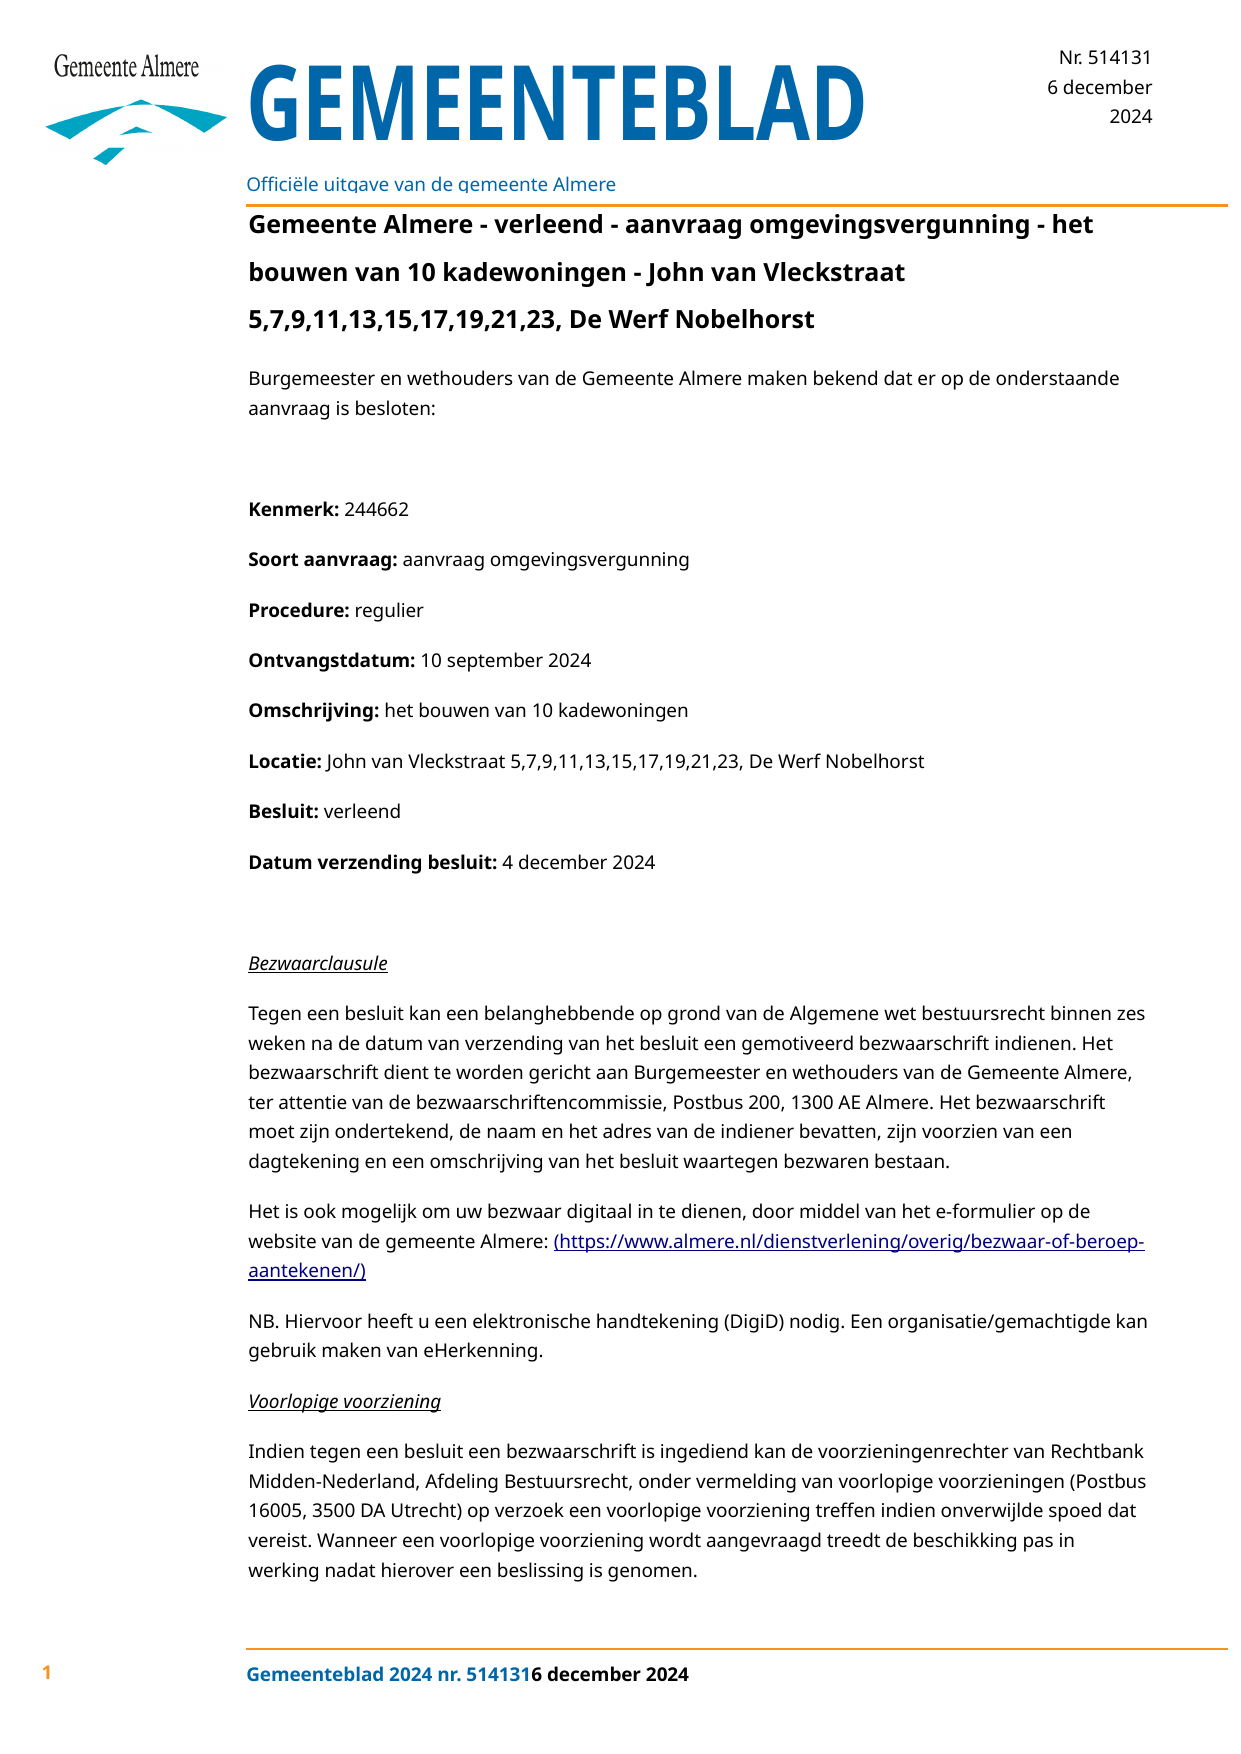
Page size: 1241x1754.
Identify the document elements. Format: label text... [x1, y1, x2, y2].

text Het is ook mogelijk om uw bezwaar digitaal in te dienen, door middel van het e-formulier op de website van de gemeente Almere: (https://www.almere.nl/dienstverlening/overig/bezwaar-of-beroep-aantekenen/) [248, 1198, 1152, 1283]
text Ontvangstdatum: 10 september 2024 [248, 647, 1152, 673]
text Burgemeester en wethouders van de Gemeente Almere maken bekend dat er op de onderstaande aanvraag is besloten: [248, 366, 1152, 421]
text Besluit: verleend [248, 798, 1152, 824]
text Locatie: John van Vleckstraat 5,7,9,11,13,15,17,19,21,23, De Werf Nobelhorst [248, 748, 1152, 774]
text Gemeente Almere - verleend - aanvraag omgevingsvergunning - het bouwen van 10 kadewoningen - John van Vleckstraat 5,7,9,11,13,15,17,19,21,23, De Werf Nobelhorst [248, 207, 1152, 336]
text Datum verzending besluit: 4 december 2024 [248, 849, 1152, 874]
text Indien tegen een besluit een bezwaarschrift is ingediend kan de voorzieningenrechter van Rechtbank Midden-Nederland, Afdeling Bestuursrecht, onder vermelding van voorlopige voorzieningen (Postbus 16005, 3500 DA Utrecht) op verzoek een voorlopige voorziening treffen indien onverwijlde spoed dat vereist. Wanneer een voorlopige voorziening wordt aangevraagd treedt de beschikking pas in werking nadat hierover een beslissing is genomen. [248, 1438, 1152, 1582]
text Omschrijving: het bouwen van 10 kadewoningen [248, 698, 1152, 723]
text Tegen een besluit kan een belanghebbende op grond van de Algemene wet bestuursrecht binnen zes weken na de datum van verzending van het besluit een gemotiveerd bezwaarschrift indienen. Het bezwaarschrift dient te worden gericht aan Burgemeester en wethouders van de Gemeente Almere, ter attentie van de bezwaarschriftencommissie, Postbus 200, 1300 AE Almere. Het bezwaarschrift moet zijn ondertekend, de naam en het adres van de indiener bevatten, zijn voorzien van een dagtekening en een omschrijving van het besluit waartegen bezwaren bestaan. [248, 1000, 1152, 1174]
text Soort aanvraag: aanvraag omgevingsvergunning [248, 546, 1152, 572]
text Kenmerk: 244662 [248, 496, 1152, 522]
text Bezwaarclausule [248, 950, 1152, 975]
text Voorlopige voorziening [248, 1388, 1152, 1414]
text Procedure: regulier [248, 597, 1152, 622]
text NB. Hiervoor heeft u een elektronische handtekening (DigiD) nodig. Een organisatie/gemachtigde kan gebruik maken van eHerkenning. [248, 1308, 1152, 1363]
picture [41, 47, 231, 172]
